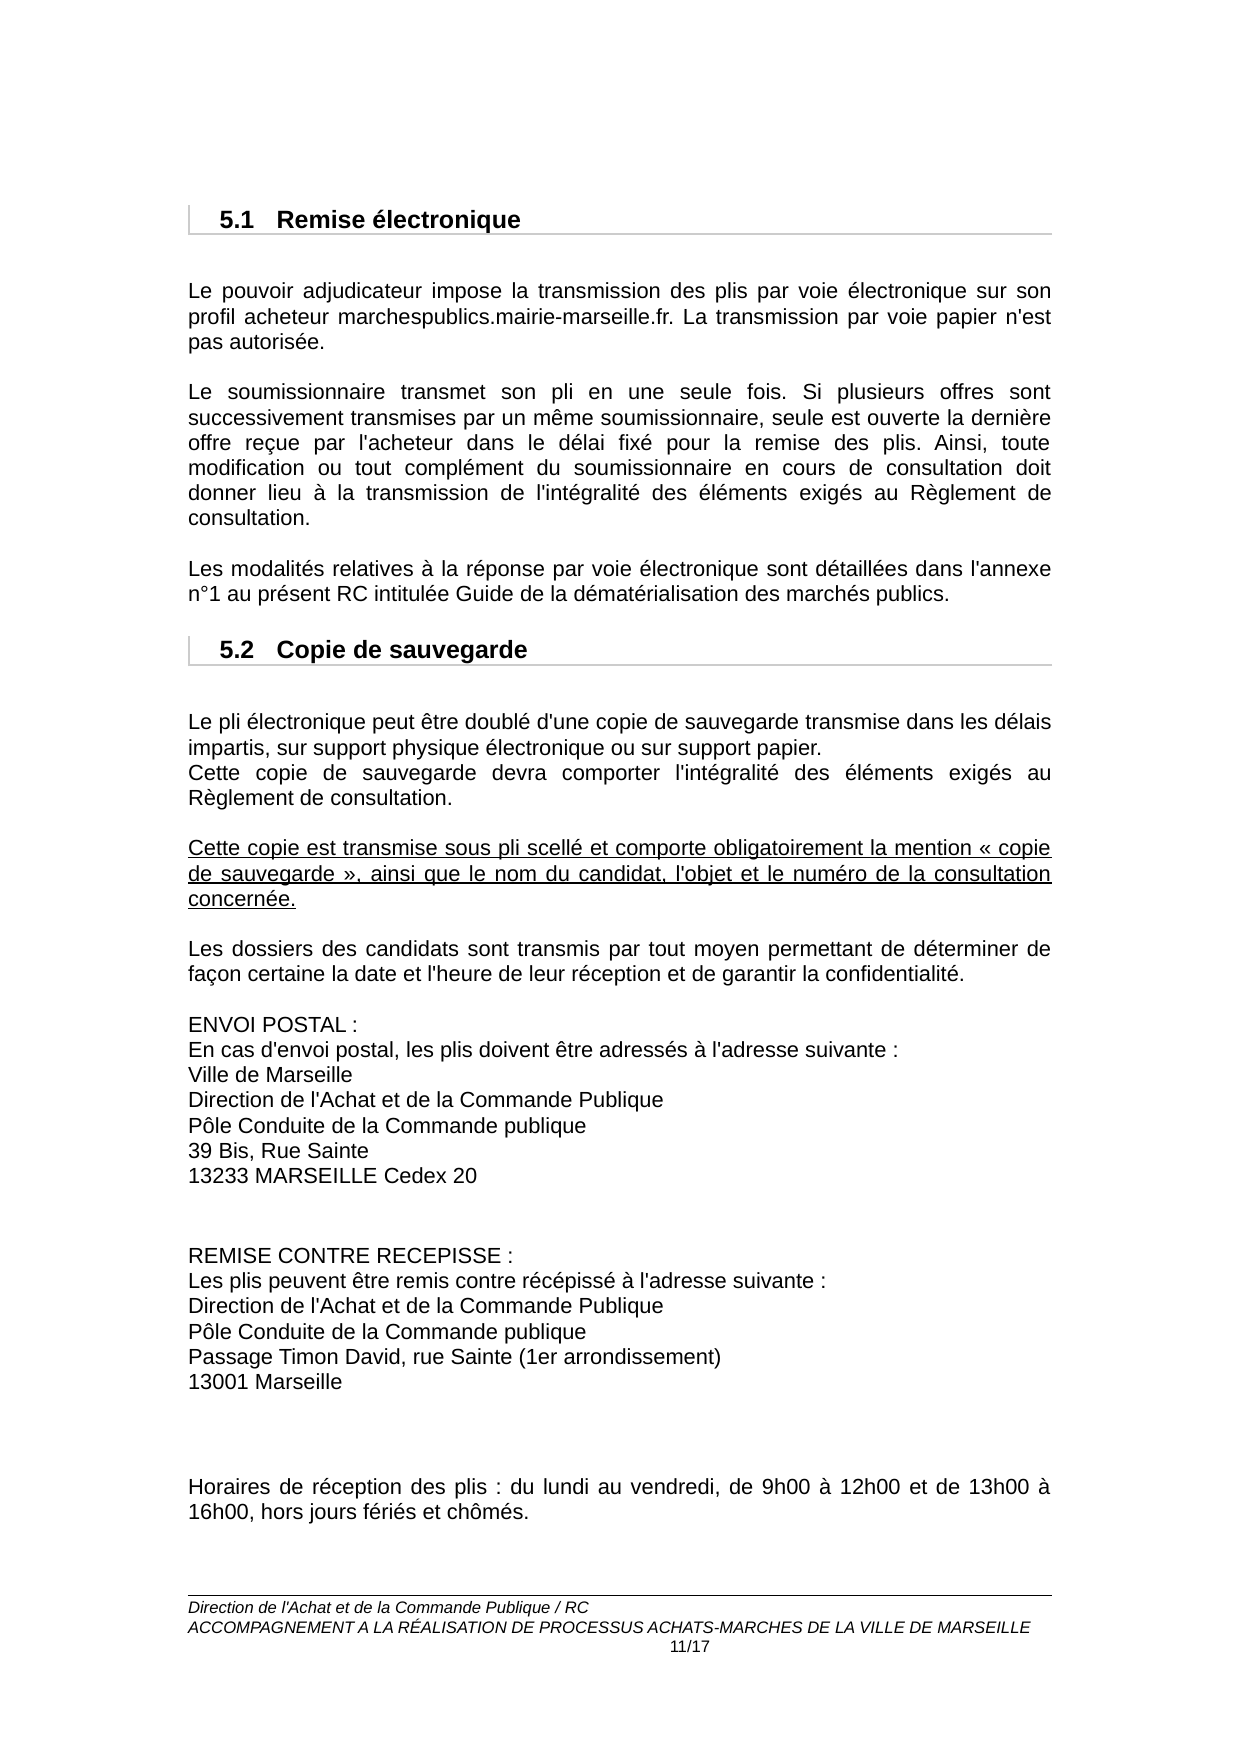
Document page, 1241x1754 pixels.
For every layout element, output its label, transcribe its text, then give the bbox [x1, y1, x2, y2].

text Les dossiers des candidats sont transmis par tout moyen permettant de déterminer de façon certaine la date et l'heure de leur réception et de garantir la confidentialité. [188, 936, 1052, 987]
text Horaires de réception des plis : du lundi au vendredi, de 9h00 à 12h00 et de 13h00 à 16h00, hors jours fériés et chômés. [188, 1474, 1052, 1524]
text Le pli électronique peut être doublé d'une copie de sauvegarde transmise dans les délais impartis, sur support physique électronique ou sur support papier. [188, 709, 1052, 760]
subtitle Copie de sauvegarde [190, 636, 1052, 664]
text de sauvegarde », ainsi que le nom du candidat, l'objet et le numéro de la consultation [188, 858, 1052, 882]
text Les modalités relatives à la réponse par voie électronique sont détaillées dans l'annexe n°1 au présent RC intitulée Guide de la dématérialisation des marchés publics. [188, 556, 1052, 606]
text Ville de Marseille Direction de l'Achat et de la Commande Publique Pôle Conduite de la Commande publique 39 Bis, Rue Sainte 13233 MARSEILLE Cedex 20 [188, 1062, 1052, 1188]
text Cette copie de sauvegarde devra comporter l'intégralité des éléments exigés au Règlement de consultation. [188, 760, 1052, 810]
text Le soumissionnaire transmet son pli en une seule fois. Si plusieurs offres sont successivement transmises par un même soumissionnaire, seule est ouverte la dernière offre reçue par l'acheteur dans le délai fixé pour la remise des plis. Ainsi, toute modification ou tout complément du soumissionnaire en cours de consultation doit donner lieu à la transmission de l'intégralité des éléments exigés au Règlement de consultation. [188, 379, 1052, 530]
text REMISE CONTRE RECEPISSE : Les plis peuvent être remis contre récépissé à l'adresse suivante : Direction de l'Achat et de la Commande Publique Pôle Conduite de la Commande publique Passage Timon David, rue Sainte (1er arrondissement) 13001 Marseille [188, 1218, 1052, 1394]
text Cette copie est transmise sous pli scellé et comporte obligatoirement la mention « copie [188, 835, 1052, 857]
text ENVOI POSTAL : [188, 1012, 1052, 1037]
text En cas d'envoi postal, les plis doivent être adressés à l'adresse suivante : [188, 1037, 1052, 1062]
text concernée. [188, 884, 1052, 911]
text Le pouvoir adjudicateur impose la transmission des plis par voie électronique sur son profil acheteur marchespublics.mairie-marseille.fr. La transmission par voie papier n'est pas autorisée. [188, 278, 1052, 354]
subtitle Remise électronique [188, 204, 1052, 233]
